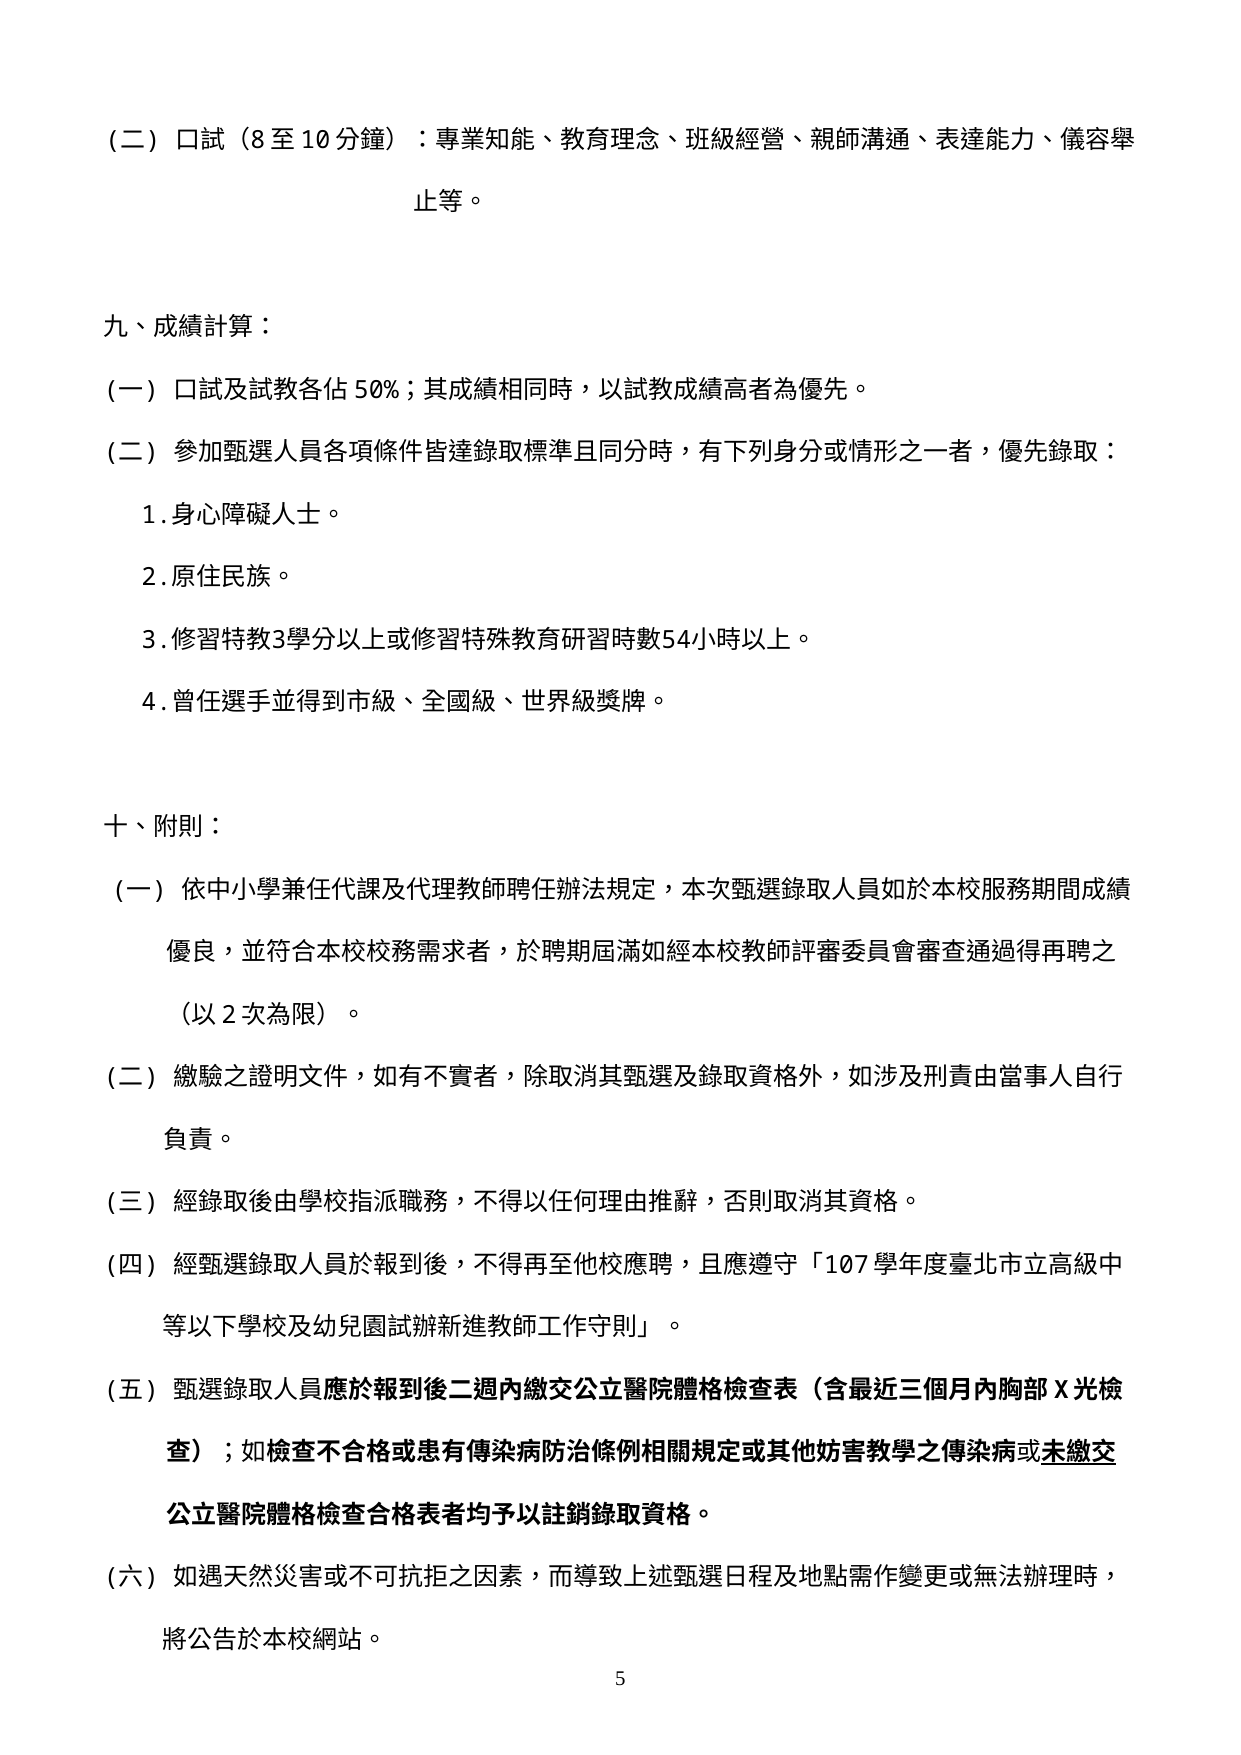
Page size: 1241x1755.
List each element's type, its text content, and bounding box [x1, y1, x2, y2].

text (三) 經錄取後由學校指派職務，不得以任何理由推辭，否則取消其資格。 [103, 1158, 1137, 1221]
text 4.曾任選手並得到市級、全國級、世界級獎牌。 [103, 658, 1137, 721]
text (五) 甄選錄取人員應於報到後二週內繳交公立醫院體格檢查表（含最近三個月內胸部X光檢查）；如檢查不合格或患有傳染病防治條例相關規定或其他妨害教學之傳染病或未繳交公立醫院體格檢查合格表者均予以註銷錄取資格。 [103, 1346, 1137, 1533]
text (二) 參加甄選人員各項條件皆達錄取標準且同分時，有下列身分或情形之一者，優先錄取： [103, 408, 1137, 471]
text 2.原住民族。 [103, 533, 1137, 596]
text (一) 口試及試教各佔50%；其成績相同時，以試教成績高者為優先。 [103, 346, 1137, 408]
text 九、成績計算： [103, 283, 1137, 346]
text 3.修習特教3學分以上或修習特殊教育研習時數54小時以上。 [103, 596, 1137, 658]
text 1.身心障礙人士。 [103, 471, 1137, 533]
text 十、附則： [103, 783, 1137, 846]
text (四) 經甄選錄取人員於報到後，不得再至他校應聘，且應遵守「107學年度臺北市立高級中等以下學校及幼兒園試辦新進教師工作守則」。 [103, 1221, 1137, 1346]
text (一) 依中小學兼任代課及代理教師聘任辦法規定，本次甄選錄取人員如於本校服務期間成績優良，並符合本校校務需求者，於聘期屆滿如經本校教師評審委員會審查通過得再聘之（以2次為限）。 [112, 846, 1137, 1033]
text (二) 繳驗之證明文件，如有不實者，除取消其甄選及錄取資格外，如涉及刑責由當事人自行負責。 [103, 1033, 1137, 1158]
text (六) 如遇天然災害或不可抗拒之因素，而導致上述甄選日程及地點需作變更或無法辦理時，將公告於本校網站。 [103, 1533, 1137, 1658]
text (二) 口試（8至10分鐘）：專業知能、教育理念、班級經營、親師溝通、表達能力、儀容舉止等。 [105, 96, 1137, 221]
